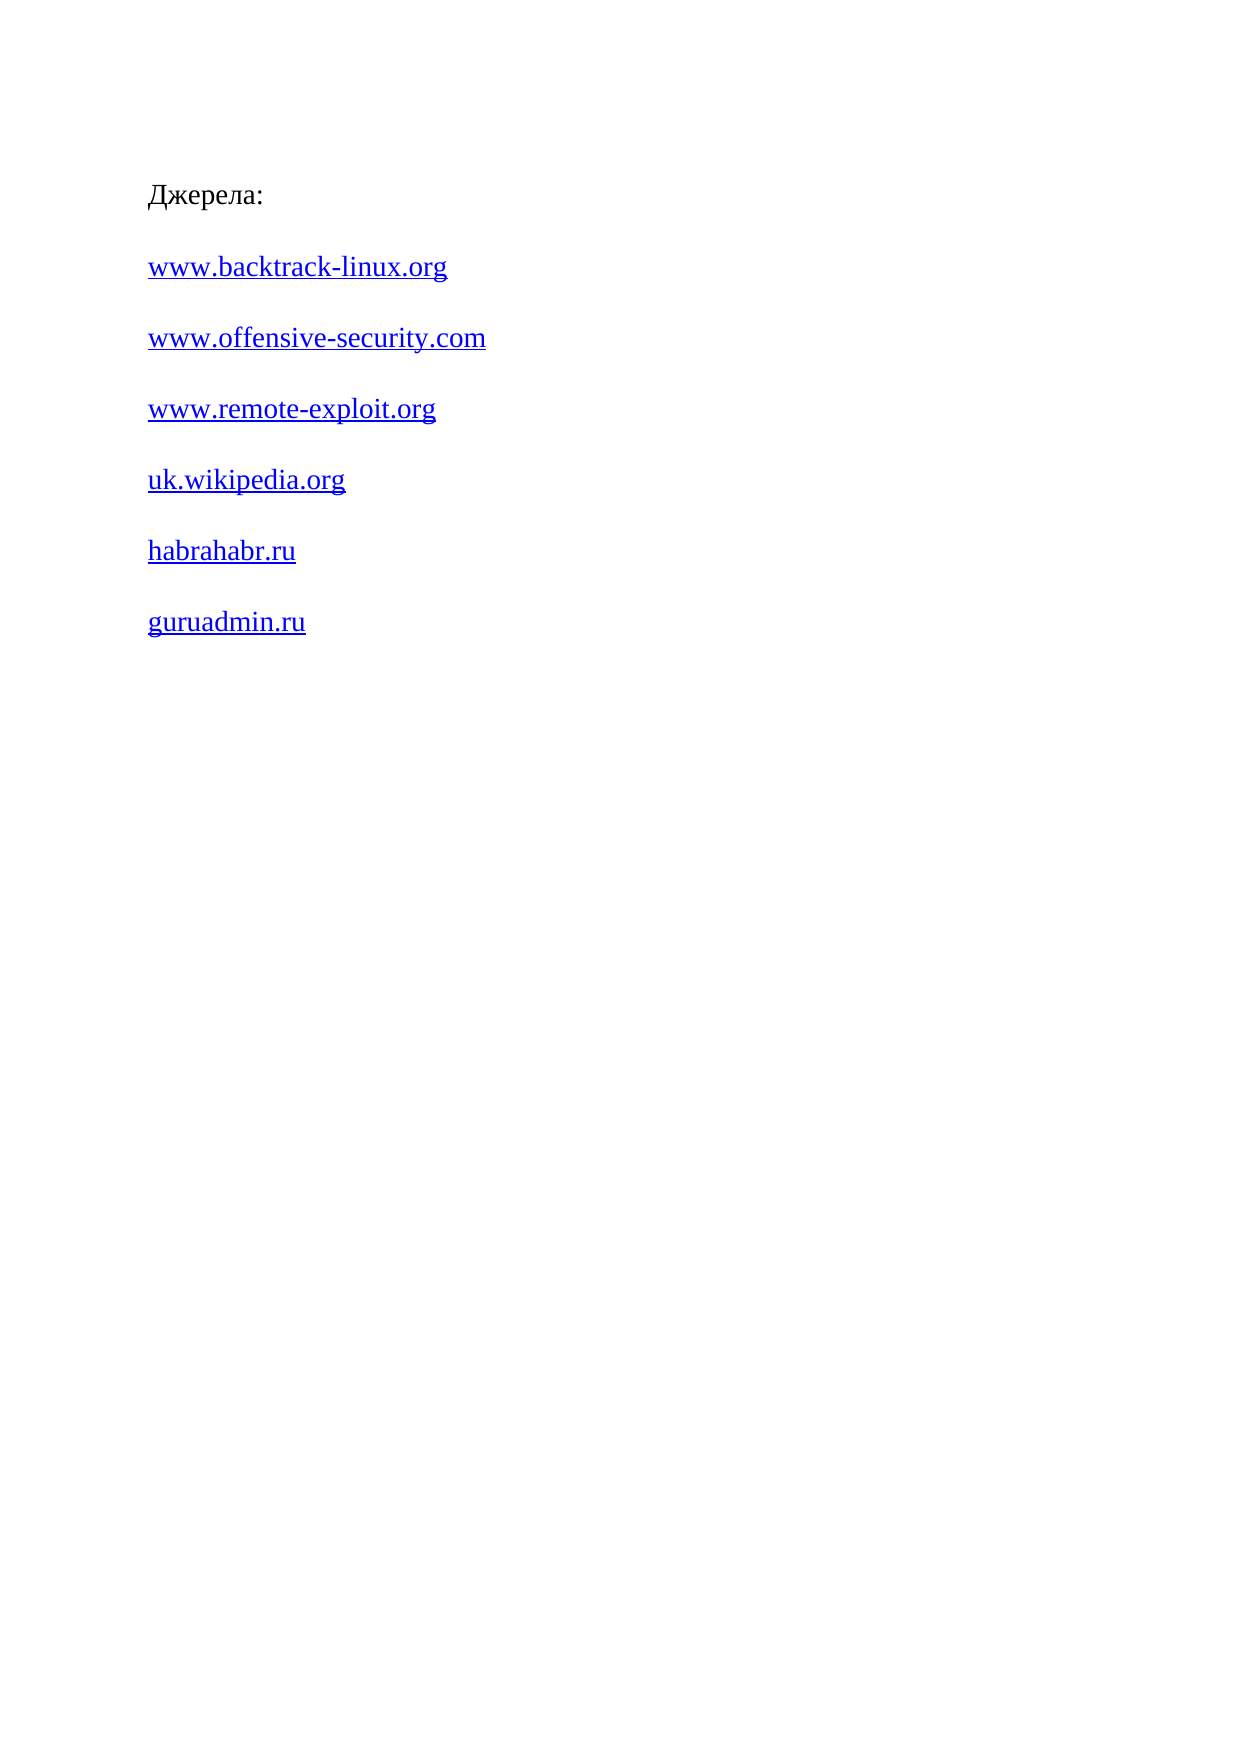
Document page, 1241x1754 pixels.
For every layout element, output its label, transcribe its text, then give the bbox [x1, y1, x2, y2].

text www.offensive-security.com [148, 320, 1106, 353]
text guruadmin.ru [148, 604, 1106, 638]
text uk.wikipedia.org [148, 462, 1106, 496]
text www.backtrack-linux.org [148, 249, 1106, 282]
text www.remote-exploit.org [148, 391, 1106, 424]
text habrahabr.ru [148, 533, 1106, 567]
text Джерела: [148, 177, 1106, 211]
